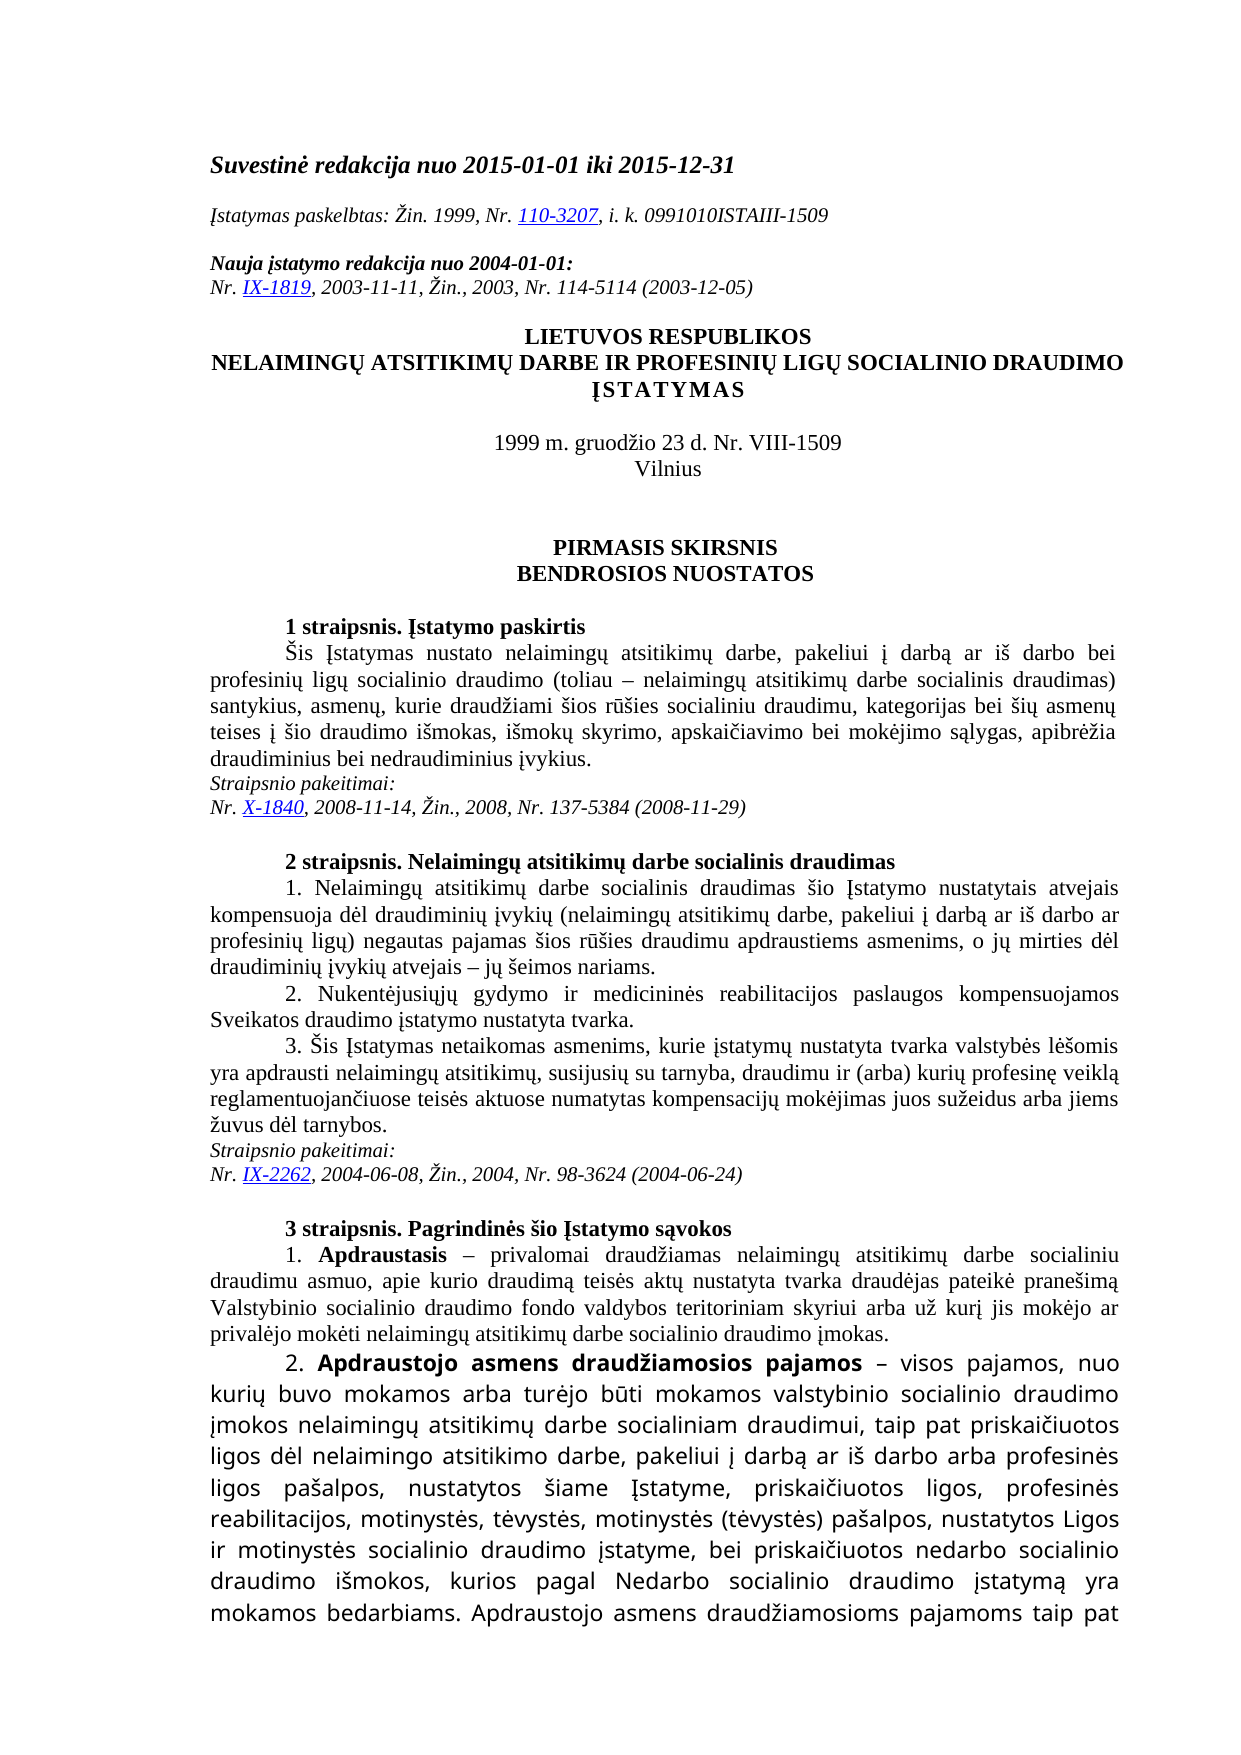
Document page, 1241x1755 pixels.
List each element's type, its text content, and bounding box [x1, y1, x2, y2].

text 3 straipsnis. Pagrindinės šio Įstatymo sąvokos [210, 1215, 1120, 1241]
text Įstatymas paskelbtas: Žin. 1999, Nr. 110-3207, i. k. 0991010ISTAIII-1509 [210, 203, 1120, 227]
text Straipsnio pakeitimai: [210, 771, 1120, 795]
text 2. Apdraustojo asmens draudžiamosios pajamos – visos pajamos, nuo kurių buvo mokamos arba turėjo būti mokamos valstybinio socialinio draudimo įmokos nelaimingų atsitikimų darbe socialiniam draudimui, taip pat priskaičiuotos ligos dėl nelaimingo atsitikimo darbe, pakeliui į darbą ar iš darbo arba profesinės ligos pašalpos, nustatytos šiame Įstatyme, priskaičiuotos ligos, profesinės reabilitacijos, motinystės, tėvystės, motinystės (tėvystės) pašalpos, nustatytos Ligos ir motinystės socialinio draudimo įstatyme, bei priskaičiuotos nedarbo socialinio draudimo išmokos, kurios pagal Nedarbo socialinio draudimo įstatymą yra mokamos bedarbiams. Apdraustojo asmens draudžiamosioms pajamoms taip pat [210, 1347, 1120, 1628]
text Straipsnio pakeitimai: [210, 1138, 1120, 1162]
text 2 straipsnis. Nelaimingų atsitikimų darbe socialinis draudimas [210, 848, 1120, 874]
text LIETUVOS RESPUBLIKOS [210, 323, 1126, 349]
text Nr. X-1840, 2008-11-14, Žin., 2008, Nr. 137-5384 (2008-11-29) [210, 795, 1120, 819]
text NELAIMINGŲ ATSITIKIMŲ DARBE IR PROFESINIŲ LIGŲ SOCIALINIO DRAUDIMO [210, 349, 1126, 376]
text Nr. IX-1819, 2003-11-11, Žin., 2003, Nr. 114-5114 (2003-12-05) [210, 275, 1120, 299]
text Suvestinė redakcija nuo 2015-01-01 iki 2015-12-31 [210, 150, 1120, 179]
text Nauja įstatymo redakcija nuo 2004-01-01: [210, 251, 1120, 275]
text 1. Apdraustasis – privalomai draudžiamas nelaimingų atsitikimų darbe socialiniu draudimu asmuo, apie kurio draudimą teisės aktų nustatyta tvarka draudėjas pateikė pranešimą Valstybinio socialinio draudimo fondo valdybos teritoriniam skyriui arba už kurį jis mokėjo ar privalėjo mokėti nelaimingų atsitikimų darbe socialinio draudimo įmokas. [210, 1241, 1120, 1347]
text Nr. IX-2262, 2004-06-08, Žin., 2004, Nr. 98-3624 (2004-06-24) [210, 1162, 1120, 1186]
text 3. Šis Įstatymas netaikomas asmenims, kurie įstatymų nustatyta tvarka valstybės lėšomis yra apdrausti nelaimingų atsitikimų, susijusių su tarnyba, draudimu ir (arba) kurių profesinę veiklą reglamentuojančiuose teisės aktuose numatytas kompensacijų mokėjimas juos sužeidus arba jiems žuvus dėl tarnybos. [210, 1032, 1120, 1138]
text ĮSTATYMAS [210, 376, 1126, 402]
text 2. Nukentėjusiųjų gydymo ir medicininės reabilitacijos paslaugos kompensuojamos Sveikatos draudimo įstatymo nustatyta tvarka. [210, 980, 1120, 1032]
text 1999 m. gruodžio 23 d. Nr. VIII-1509 Vilnius [210, 428, 1126, 481]
text Šis Įstatymas nustato nelaimingų atsitikimų darbe, pakeliui į darbą ar iš darbo bei profesinių ligų socialinio draudimo (toliau – nelaimingų atsitikimų darbe socialinis draudimas) santykius, asmenų, kurie draudžiami šios rūšies socialiniu draudimu, kategorijas bei šių asmenų teises į šio draudimo išmokas, išmokų skyrimo, apskaičiavimo bei mokėjimo sąlygas, apibrėžia draudiminius bei nedraudiminius įvykius. [210, 639, 1118, 771]
text 1 straipsnis. Įstatymo paskirtis [210, 613, 1118, 639]
text BENDROSIOS NUOSTATOS [210, 560, 1120, 587]
text PIRMASIS SKIRSNIS [210, 534, 1120, 560]
text 1. Nelaimingų atsitikimų darbe socialinis draudimas šio Įstatymo nustatytais atvejais kompensuoja dėl draudiminių įvykių (nelaimingų atsitikimų darbe, pakeliui į darbą ar iš darbo ar profesinių ligų) negautas pajamas šios rūšies draudimu apdraustiems asmenims, o jų mirties dėl draudiminių įvykių atvejais – jų šeimos nariams. [210, 874, 1120, 980]
